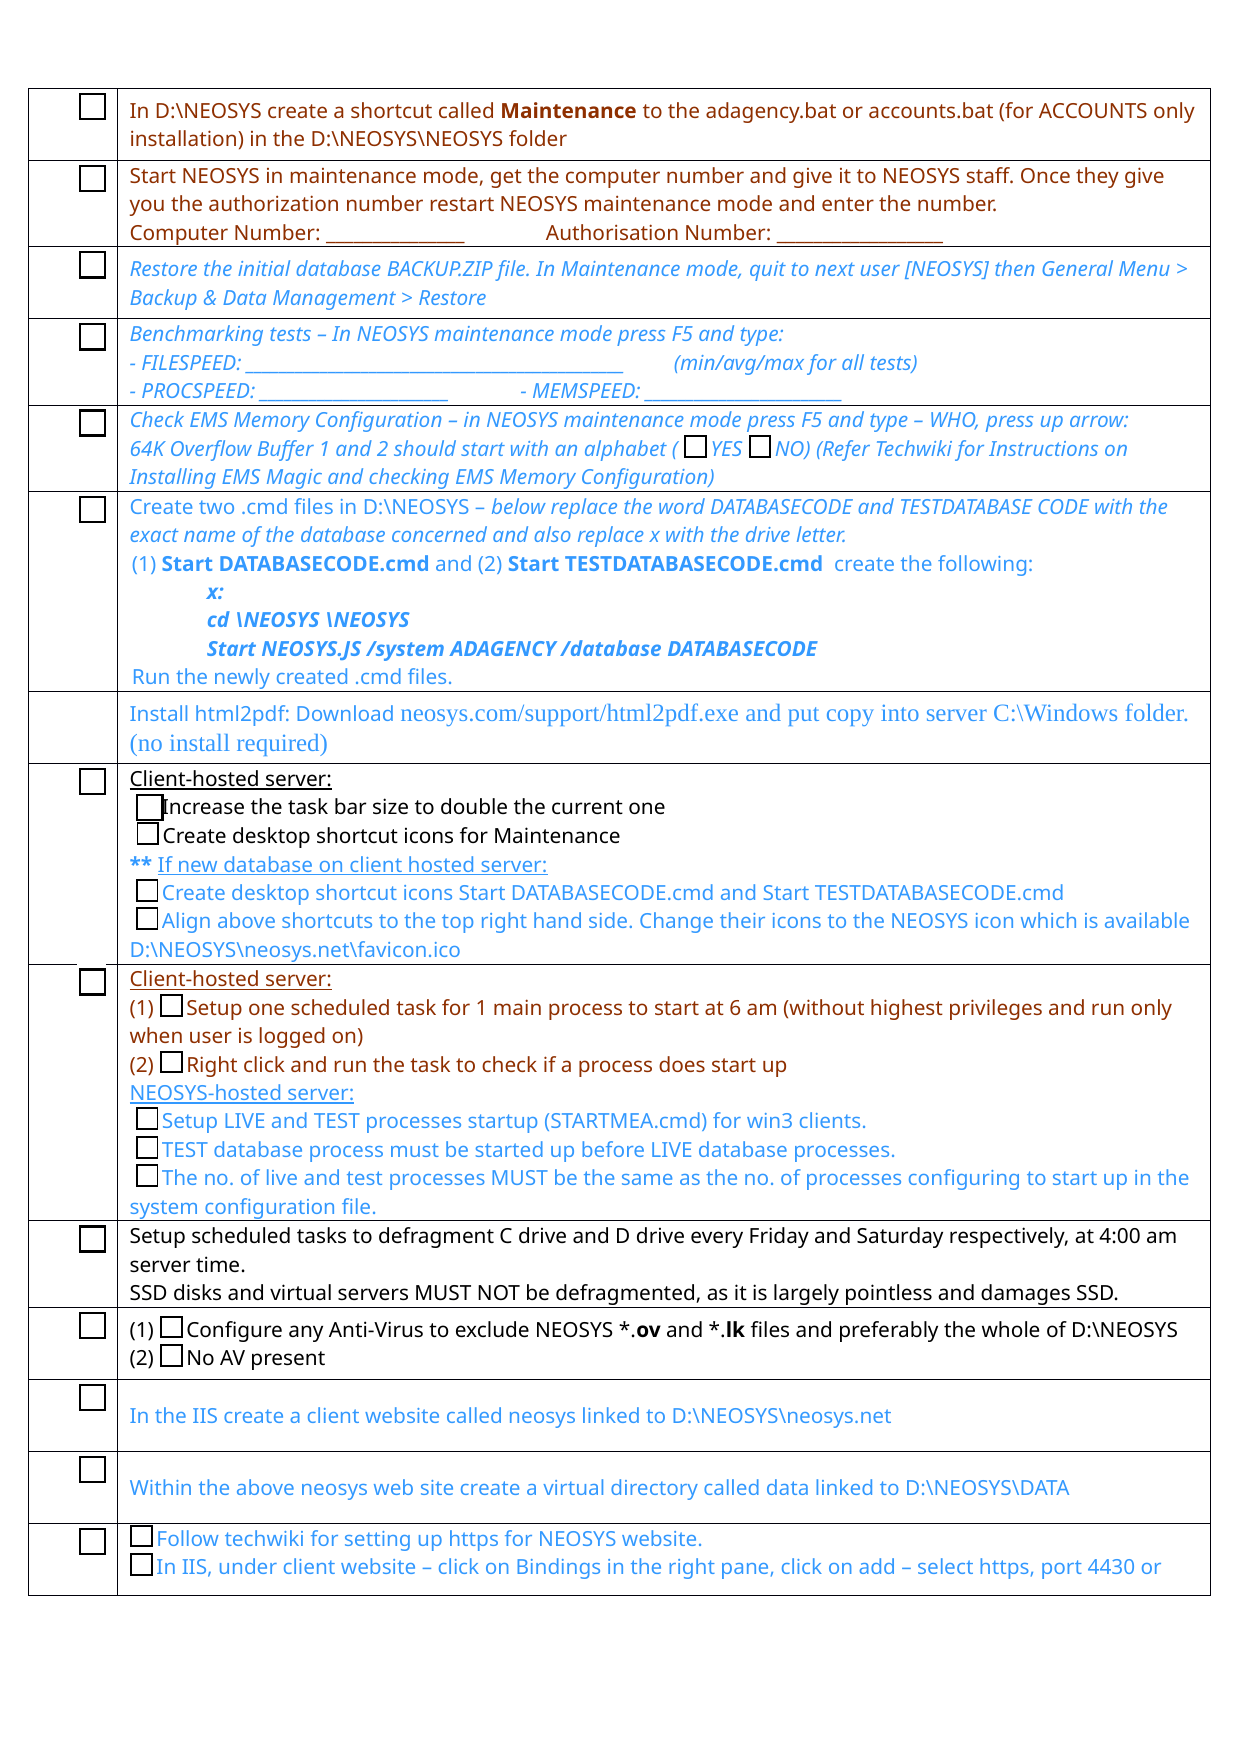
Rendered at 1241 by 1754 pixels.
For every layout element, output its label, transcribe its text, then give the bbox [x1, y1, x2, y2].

table_cell [29, 965, 117, 1220]
table_cell In D:\NEOSYS create a shortcut called Maintenance to the adagency.bat or accounts.bat (for ACCOUNTS only installation) in the D:\NEOSYS\NEOSYS folder [118, 89, 1210, 160]
table_cell Start NEOSYS in maintenance mode, get the computer number and give it to NEOSYS staff. Once they give you the authorization number restart NEOSYS maintenance mode and enter the number. Computer Number: _______________ Authorisation Number: __________________ [118, 161, 1210, 246]
table_cell [29, 1380, 117, 1451]
table_cell Benchmarking tests – In NEOSYS maintenance mode press F5 and type: - FILESPEED: ______________________________________________ (min/avg/max for all tests) - PROCSPEED: _______________________ - MEMSPEED: ________________________ [118, 319, 1210, 404]
table_header (1) Start DATABASECODE.cmd and (2) Start TESTDATABASECODE.cmd create the following: x: cd \NEOSYS \NEOSYS Start NEOSYS.JS /system ADAGENCY /database DATABASECODE Run the newly created .cmd files. [120, 549, 1210, 691]
table_cell [29, 764, 117, 963]
table_cell (1) Configure any Anti-Virus to exclude NEOSYS *.ov and *.lk files and preferably the whole of D:\NEOSYS (2) No AV present [118, 1308, 1210, 1379]
table_cell [29, 692, 117, 763]
table_cell Within the above neosys web site create a virtual directory called data linked to D:\NEOSYS\DATA [118, 1452, 1210, 1523]
table_cell [29, 319, 117, 404]
table_cell [29, 492, 117, 691]
table_cell [29, 1524, 117, 1595]
table_cell [29, 406, 117, 491]
table_cell Restore the initial database BACKUP.ZIP file. In Maintenance mode, quit to next user [NEOSYS] then General Menu > Backup & Data Management > Restore [118, 247, 1210, 318]
table_cell Follow techwiki for setting up https for NEOSYS website. In IIS, under client website – click on Bindings in the right pane, click on add – select https, port 4430 or [118, 1524, 1210, 1595]
table_cell [29, 1308, 117, 1379]
table_cell [29, 1452, 117, 1523]
table_cell [29, 1221, 117, 1307]
table_cell Create two .cmd files in D:\NEOSYS – below replace the word DATABASECODE and TESTDATABASE CODE with the exact name of the database concerned and also replace x with the drive letter. [118, 492, 1210, 691]
table_cell [29, 247, 117, 318]
table_cell Install html2pdf: Download neosys.com/support/html2pdf.exe and put copy into server C:\Windows folder. (no install required) [118, 692, 1210, 763]
table_cell Client-hosted server: (1) Setup one scheduled task for 1 main process to start at 6 am (without highest privileges and run only when user is logged on) (2) Right click and run the task to check if a process does start up NEOSYS-hosted server: Setup LIVE and TEST processes startup (STARTMEA.cmd) for win3 clients. TEST database process must be started up before LIVE database processes. The no. of live and test processes MUST be the same as the no. of processes configuring to start up in the system configuration file. [118, 965, 1210, 1220]
table_cell [29, 161, 117, 246]
table_cell [29, 89, 117, 160]
table_cell Client-hosted server: Increase the task bar size to double the current one Create desktop shortcut icons for Maintenance ** If new database on client hosted server: Create desktop shortcut icons Start DATABASECODE.cmd and Start TESTDATABASECODE.cmd Align above shortcuts to the top right hand side. Change their icons to the NEOSYS icon which is available D:\NEOSYS\neosys.net\favicon.ico [118, 764, 1210, 963]
table_cell Setup scheduled tasks to defragment C drive and D drive every Friday and Saturday respectively, at 4:00 am server time. SSD disks and virtual servers MUST NOT be defragmented, as it is largely pointless and damages SSD. [118, 1221, 1210, 1307]
table_cell In the IIS create a client website called neosys linked to D:\NEOSYS\neosys.net [118, 1380, 1210, 1451]
table_cell Check EMS Memory Configuration – in NEOSYS maintenance mode press F5 and type – WHO, press up arrow: 64K Overflow Buffer 1 and 2 should start with an alphabet ( YES NO) (Refer Techwiki for Instructions on Installing EMS Magic and checking EMS Memory Configuration) [118, 406, 1210, 491]
